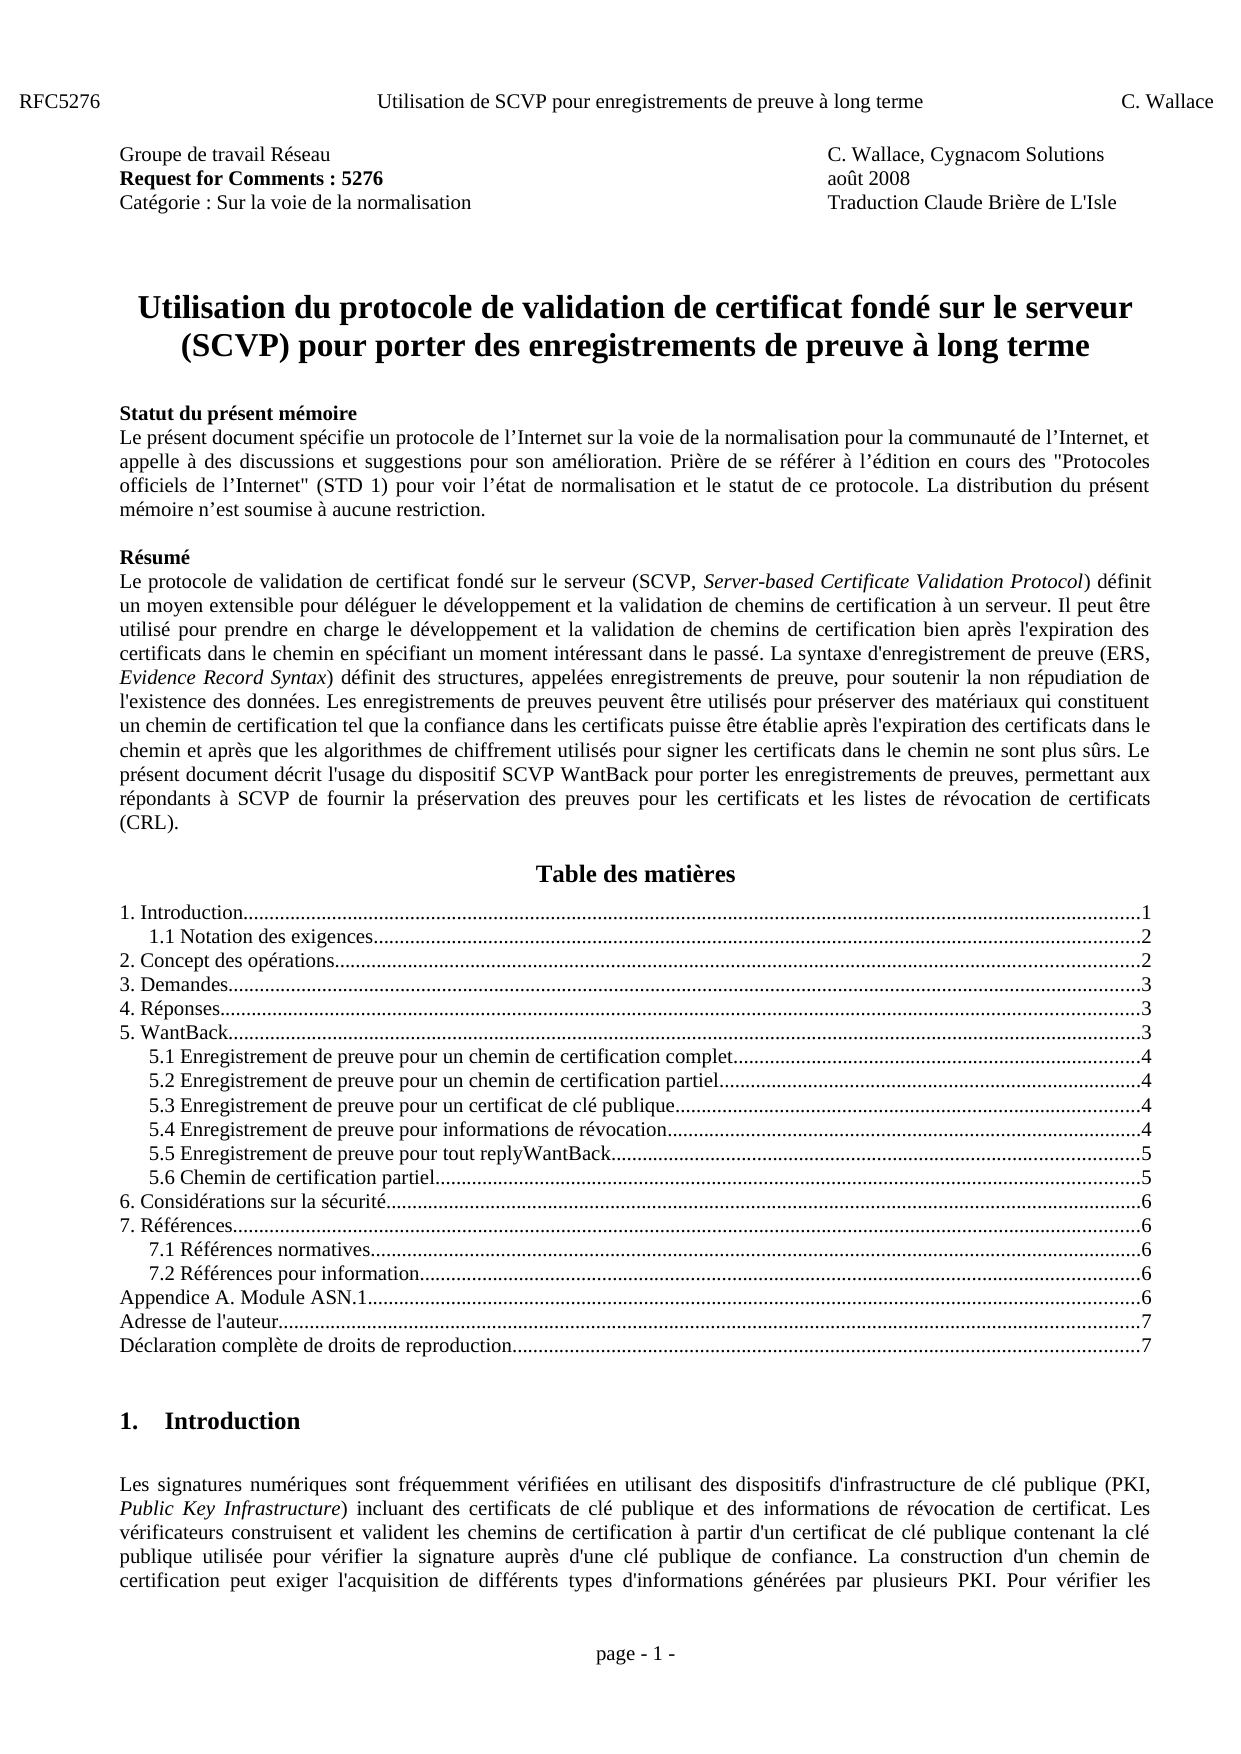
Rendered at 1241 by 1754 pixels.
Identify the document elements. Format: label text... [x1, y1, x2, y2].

text 1.1 Notation des exigences 2 [149, 924, 1152, 948]
text Statut du présent mémoire [119, 401, 1152, 425]
text Résumé [119, 545, 1152, 569]
text 5.1 Enregistrement de preuve pour un chemin de certification complet 4 [149, 1044, 1152, 1068]
text Le protocole de validation de certificat fondé sur le serveur (SCVP, Server-based Certificate Validation Protocol) définit un moyen extensible pour déléguer le développement et la validation de chemins de certification à un serveur. Il peut être utilisé pour prendre en charge le développement et la validation de chemins de certification bien après l'expiration des certificats dans le chemin en spécifiant un moment intéressant dans le passé. La syntaxe d'enregistrement de preuve (ERS, Evidence Record Syntax) définit des structures, appelées enregistrements de preuve, pour soutenir la non répudiation de l'existence des données. Les enregistrements de preuves peuvent être utilisés pour préserver des matériaux qui constituent un chemin de certification tel que la confiance dans les certificats puisse être établie après l'expiration des certificats dans le chemin et après que les algorithmes de chiffrement utilisés pour signer les certificats dans le chemin ne sont plus sûrs. Le présent document décrit l'usage du dispositif SCVP WantBack pour porter les enregistrements de preuves, permettant aux répondants à SCVP de fournir la préservation des preuves pour les certificats et les listes de révocation de certificats (CRL). [119, 569, 1152, 834]
text Les signatures numériques sont fréquemment vérifiées en utilisant des dispositifs d'infrastructure de clé publique (PKI, Public Key Infrastructure) incluant des certificats de clé publique et des informations de révocation de certificat. Les vérificateurs construisent et valident les chemins de certification à partir d'un certificat de clé publique contenant la clé publique utilisée pour vérifier la signature auprès d'une clé publique de confiance. La construction d'un chemin de certification peut exiger l'acquisition de différents types d'informations générées par plusieurs PKI. Pour vérifier les [119, 1472, 1152, 1592]
text 7.1 Références normatives 6 [149, 1237, 1152, 1261]
text 5. WantBack 3 [119, 1020, 1152, 1044]
text 5.6 Chemin de certification partiel 5 [149, 1165, 1152, 1189]
text Request for Comments : 5276 août 2008 [119, 166, 1152, 190]
text Groupe de travail Réseau C. Wallace, Cygnacom Solutions [119, 142, 1152, 166]
text 7. Références 6 [119, 1213, 1152, 1237]
text Catégorie : Sur la voie de la normalisation Traduction Claude Brière de L'Isle [119, 190, 1152, 214]
text Appendice A. Module ASN.1 6 [119, 1285, 1152, 1309]
subtitle Table des matières [119, 859, 1152, 887]
text Déclaration complète de droits de reproduction 7 [119, 1333, 1152, 1357]
text 2. Concept des opérations 2 [119, 948, 1152, 972]
text 5.3 Enregistrement de preuve pour un certificat de clé publique 4 [149, 1092, 1152, 1117]
text 5.2 Enregistrement de preuve pour un chemin de certification partiel 4 [149, 1068, 1152, 1092]
text Le présent document spécifie un protocole de l’Internet sur la voie de la normalisation pour la communauté de l’Internet, et appelle à des discussions et suggestions pour son amélioration. Prière de se référer à l’édition en cours des "Protocoles officiels de l’Internet" (STD 1) pour voir l’état de normalisation et le statut de ce protocole. La distribution du présent mémoire n’est soumise à aucune restriction. [119, 425, 1152, 521]
text Adresse de l'auteur 7 [119, 1309, 1152, 1333]
text 5.5 Enregistrement de preuve pour tout replyWantBack 5 [149, 1141, 1152, 1165]
text 7.2 Références pour information 6 [149, 1261, 1152, 1285]
text 1. Introduction 1 [119, 900, 1152, 924]
subtitle 1. Introduction [119, 1406, 1152, 1435]
text 5.4 Enregistrement de preuve pour informations de révocation 4 [149, 1117, 1152, 1141]
subtitle Utilisation du protocole de validation de certificat fondé sur le serveur (SCVP) pour porter des enregistrements de preuve à long terme [119, 287, 1152, 364]
text 4. Réponses 3 [119, 996, 1152, 1020]
text 3. Demandes 3 [119, 972, 1152, 996]
text 6. Considérations sur la sécurité 6 [119, 1189, 1152, 1213]
